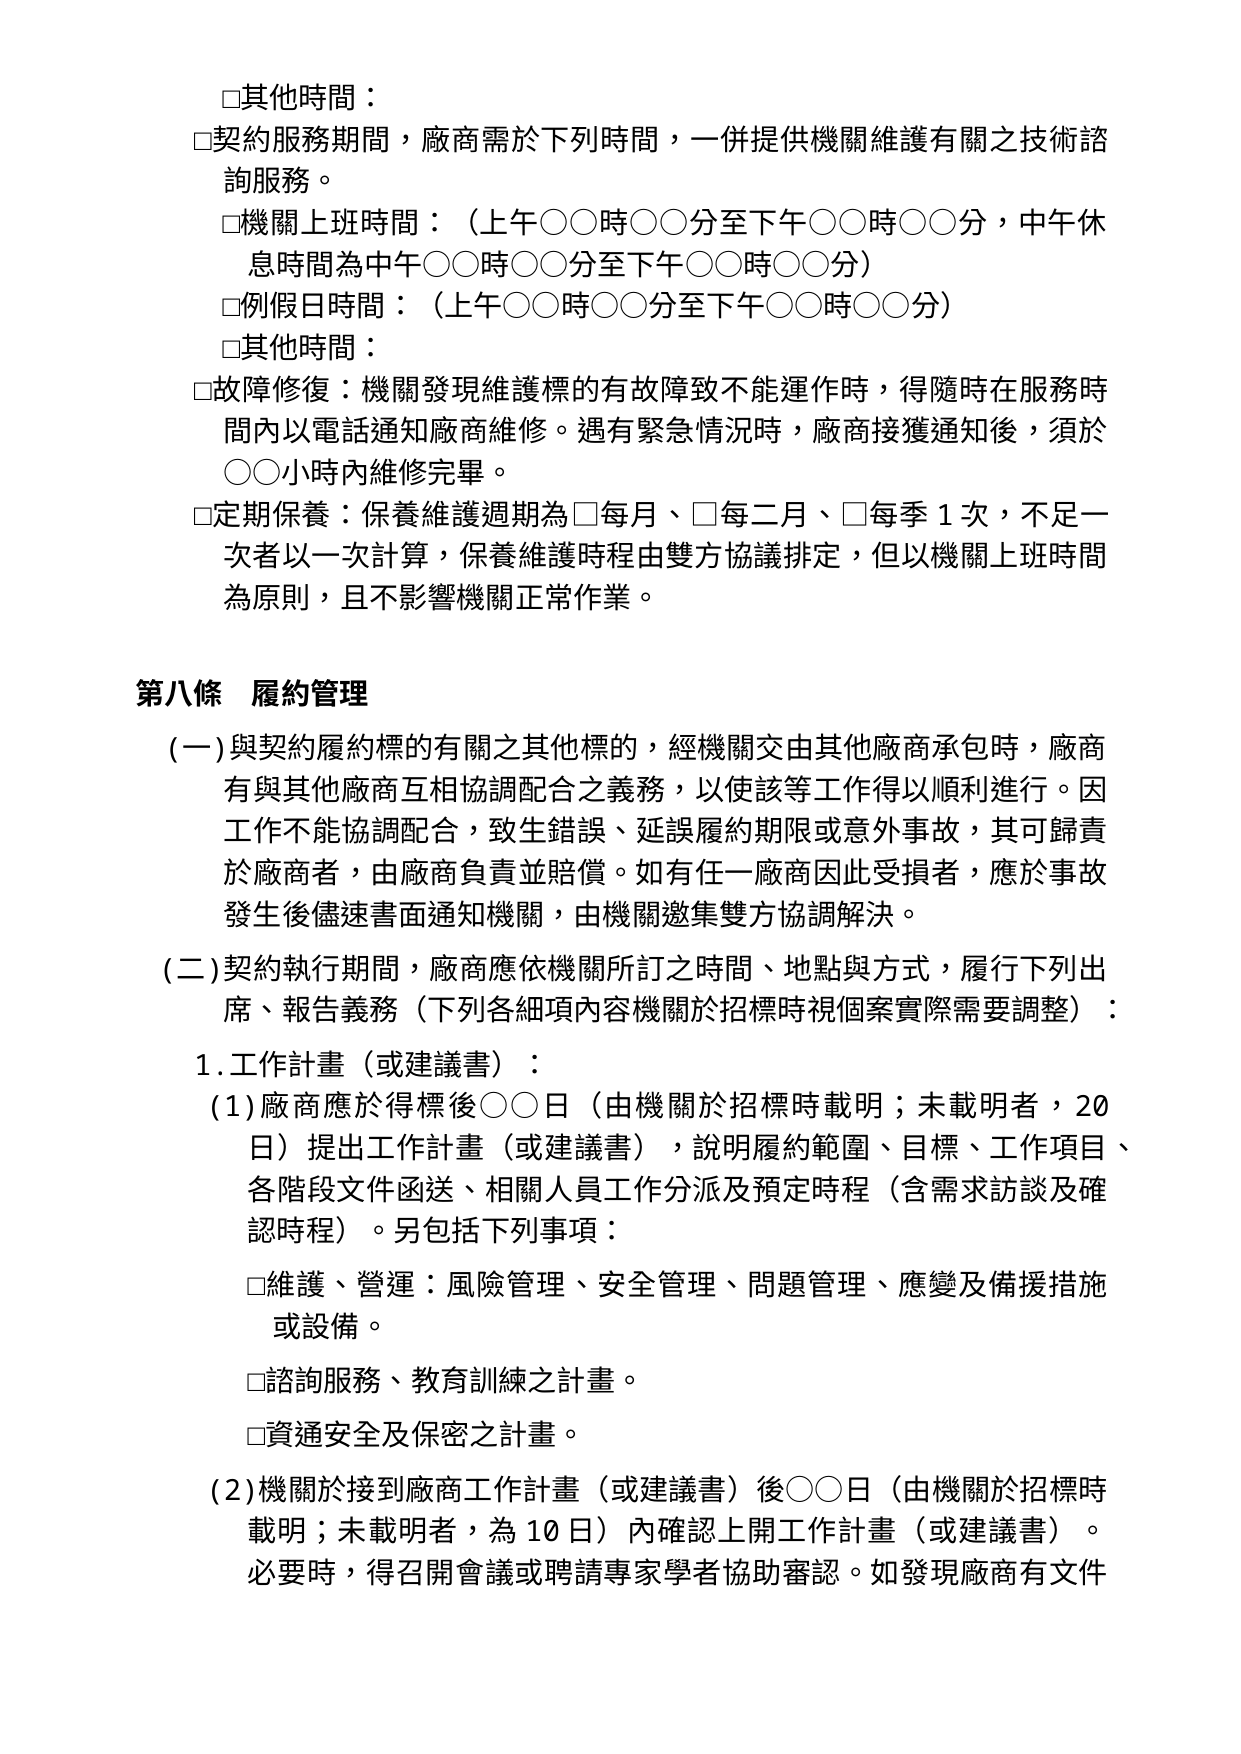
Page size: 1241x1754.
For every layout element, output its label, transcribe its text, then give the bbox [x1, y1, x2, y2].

text □諮詢服務、教育訓練之計畫。 [247, 1358, 1109, 1400]
text □其他時間： [222, 75, 1109, 117]
text □維護、營運：風險管理、安全管理、問題管理、應變及備援措施或設備。 [247, 1262, 1109, 1346]
text □定期保養：保養維護週期為□每月、□每二月、□每季1次，不足一次者以一次計算，保養維護時程由雙方協議排定，但以機關上班時間為原則，且不影響機關正常作業。 [194, 492, 1109, 617]
text □機關上班時間：（上午○○時○○分至下午○○時○○分，中午休息時間為中午○○時○○分至下午○○時○○分） [222, 200, 1109, 283]
text □故障修復：機關發現維護標的有故障致不能運作時，得隨時在服務時間內以電話通知廠商維修。遇有緊急情況時，廠商接獲通知後，須於○○小時內維修完畢。 [194, 367, 1109, 492]
text (1)廠商應於得標後○○日（由機關於招標時載明；未載明者，20日）提出工作計畫（或建議書），說明履約範圍、目標、工作項目、各階段文件函送、相關人員工作分派及預定時程（含需求訪談及確認時程）。另包括下列事項： [206, 1083, 1109, 1250]
text (二)契約執行期間，廠商應依機關所訂之時間、地點與方式，履行下列出席、報告義務（下列各細項內容機關於招標時視個案實際需要調整）： [158, 946, 1109, 1029]
text (2)機關於接到廠商工作計畫（或建議書）後○○日（由機關於招標時載明；未載明者，為10日）內確認上開工作計畫（或建議書）。必要時，得召開會議或聘請專家學者協助審認。如發現廠商有文件 [206, 1467, 1109, 1592]
text □例假日時間：（上午○○時○○分至下午○○時○○分） [222, 283, 1109, 325]
text 1.工作計畫（或建議書）： [194, 1042, 1109, 1083]
text □其他時間： [222, 325, 1109, 367]
text □契約服務期間，廠商需於下列時間，一併提供機關維護有關之技術諮詢服務。 [194, 117, 1109, 200]
text 第八條 履約管理 [135, 671, 1109, 712]
text □資通安全及保密之計畫。 [247, 1412, 1109, 1454]
text (一)與契約履約標的有關之其他標的，經機關交由其他廠商承包時，廠商有與其他廠商互相協調配合之義務，以使該等工作得以順利進行。因工作不能協調配合，致生錯誤、延誤履約期限或意外事故，其可歸責於廠商者，由廠商負責並賠償。如有任一廠商因此受損者，應於事故發生後儘速書面通知機關，由機關邀集雙方協調解決。 [164, 725, 1109, 933]
